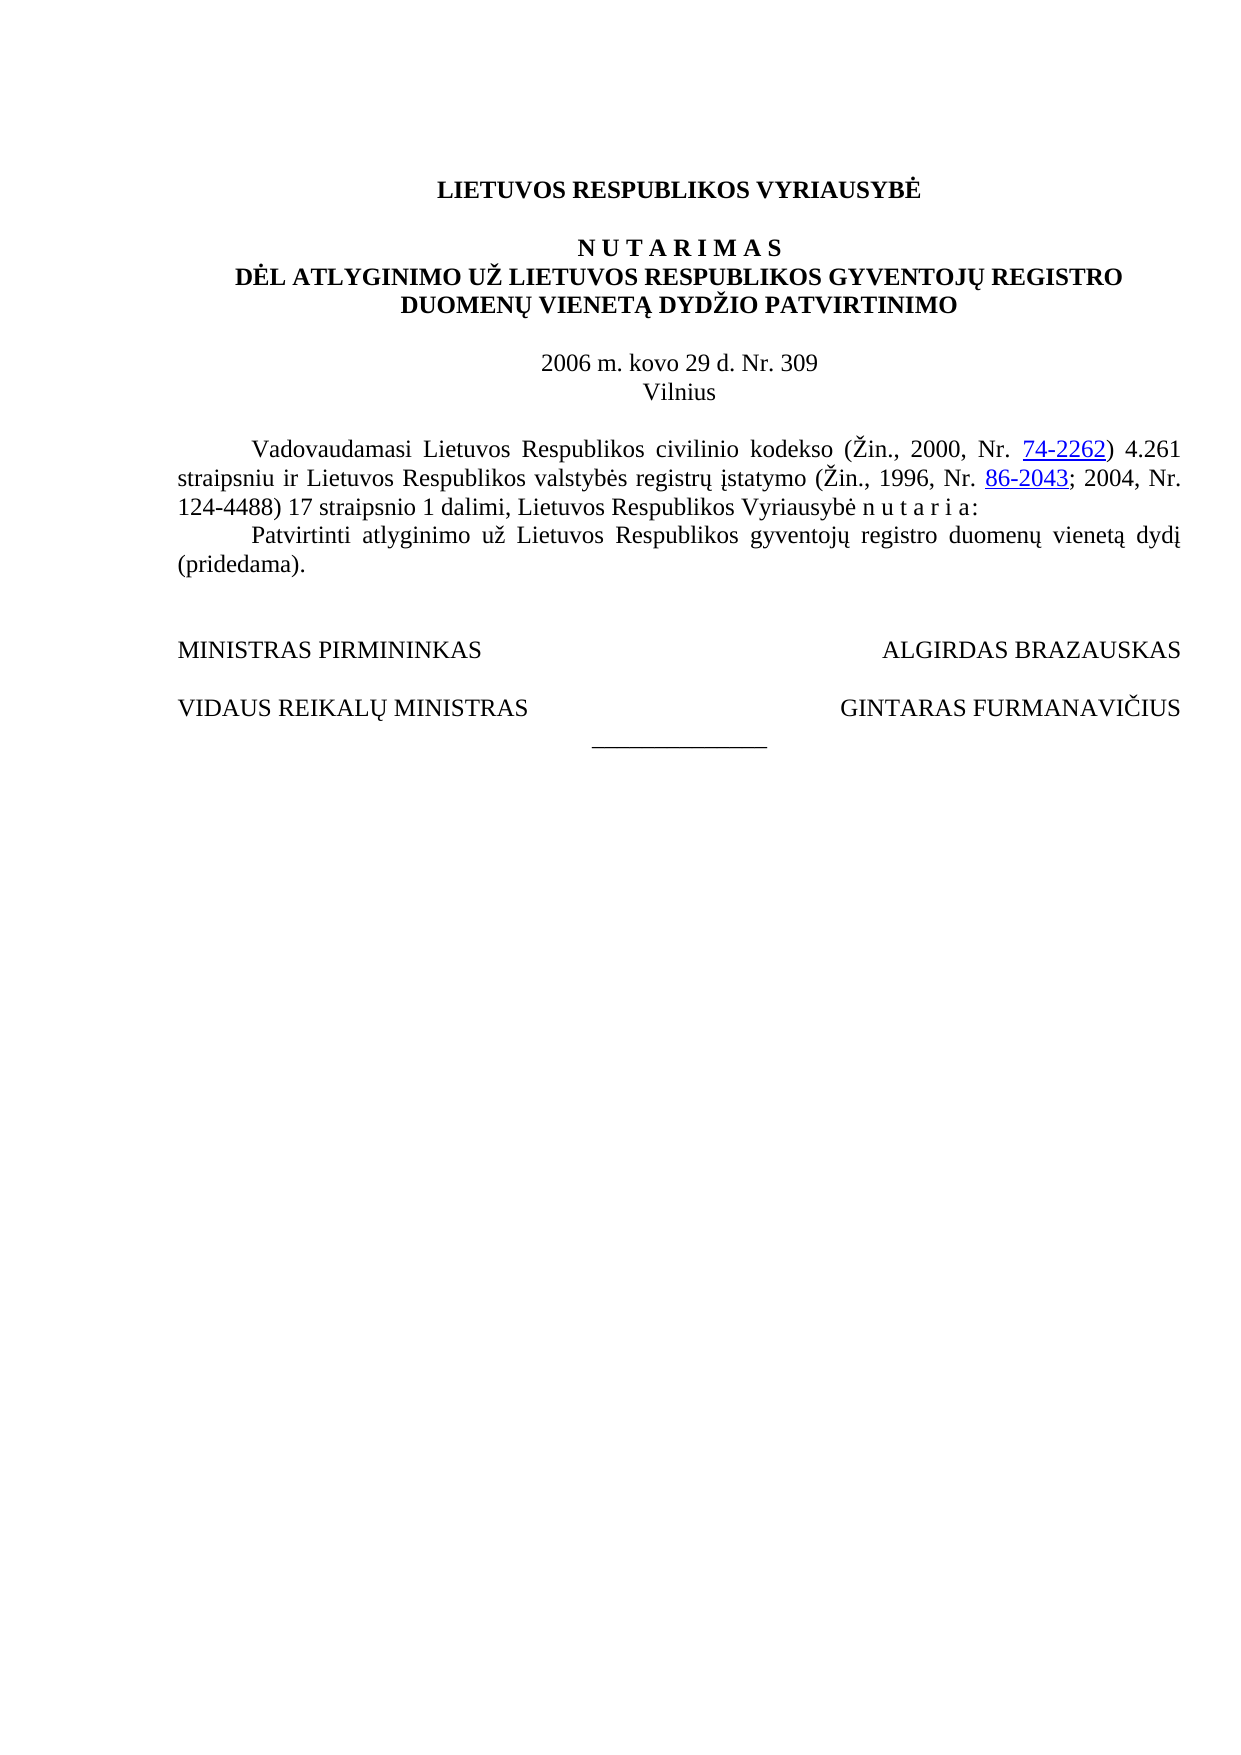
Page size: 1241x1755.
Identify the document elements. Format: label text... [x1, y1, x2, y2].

text Ministras Pirmininkas Algirdas Brazauskas [177, 636, 1181, 664]
text 2006 m. kovo 29 d. Nr. 309 [177, 348, 1181, 377]
text Vidaus reikalų ministras Gintaras Furmanavičius [177, 693, 1181, 722]
text N U T A R I M A S [177, 233, 1181, 262]
text Vilnius [177, 377, 1181, 406]
text Vadovaudamasi Lietuvos Respublikos civilinio kodekso (Žin., 2000, Nr. 74-2262) 4.261 straipsniu ir Lietuvos Respublikos valstybės registrų įstatymo (Žin., 1996, Nr. 86-2043; 2004, Nr. 124-4488) 17 straipsnio 1 dalimi, Lietuvos Respublikos Vyriausybė nutaria: [177, 434, 1181, 521]
text Patvirtinti atlyginimo už Lietuvos Respublikos gyventojų registro duomenų vienetą dydį (pridedama). [177, 521, 1181, 578]
text DĖL ATLYGINIMO UŽ LIETUVOS RESPUBLIKOS GYVENTOJŲ REGISTRO DUOMENŲ VIENETĄ DYDŽIO PATVIRTINIMO [177, 262, 1181, 319]
text LIETUVOS RESPUBLIKOS VYRIAUSYBĖ [177, 176, 1181, 204]
text ______________ [177, 722, 1181, 751]
